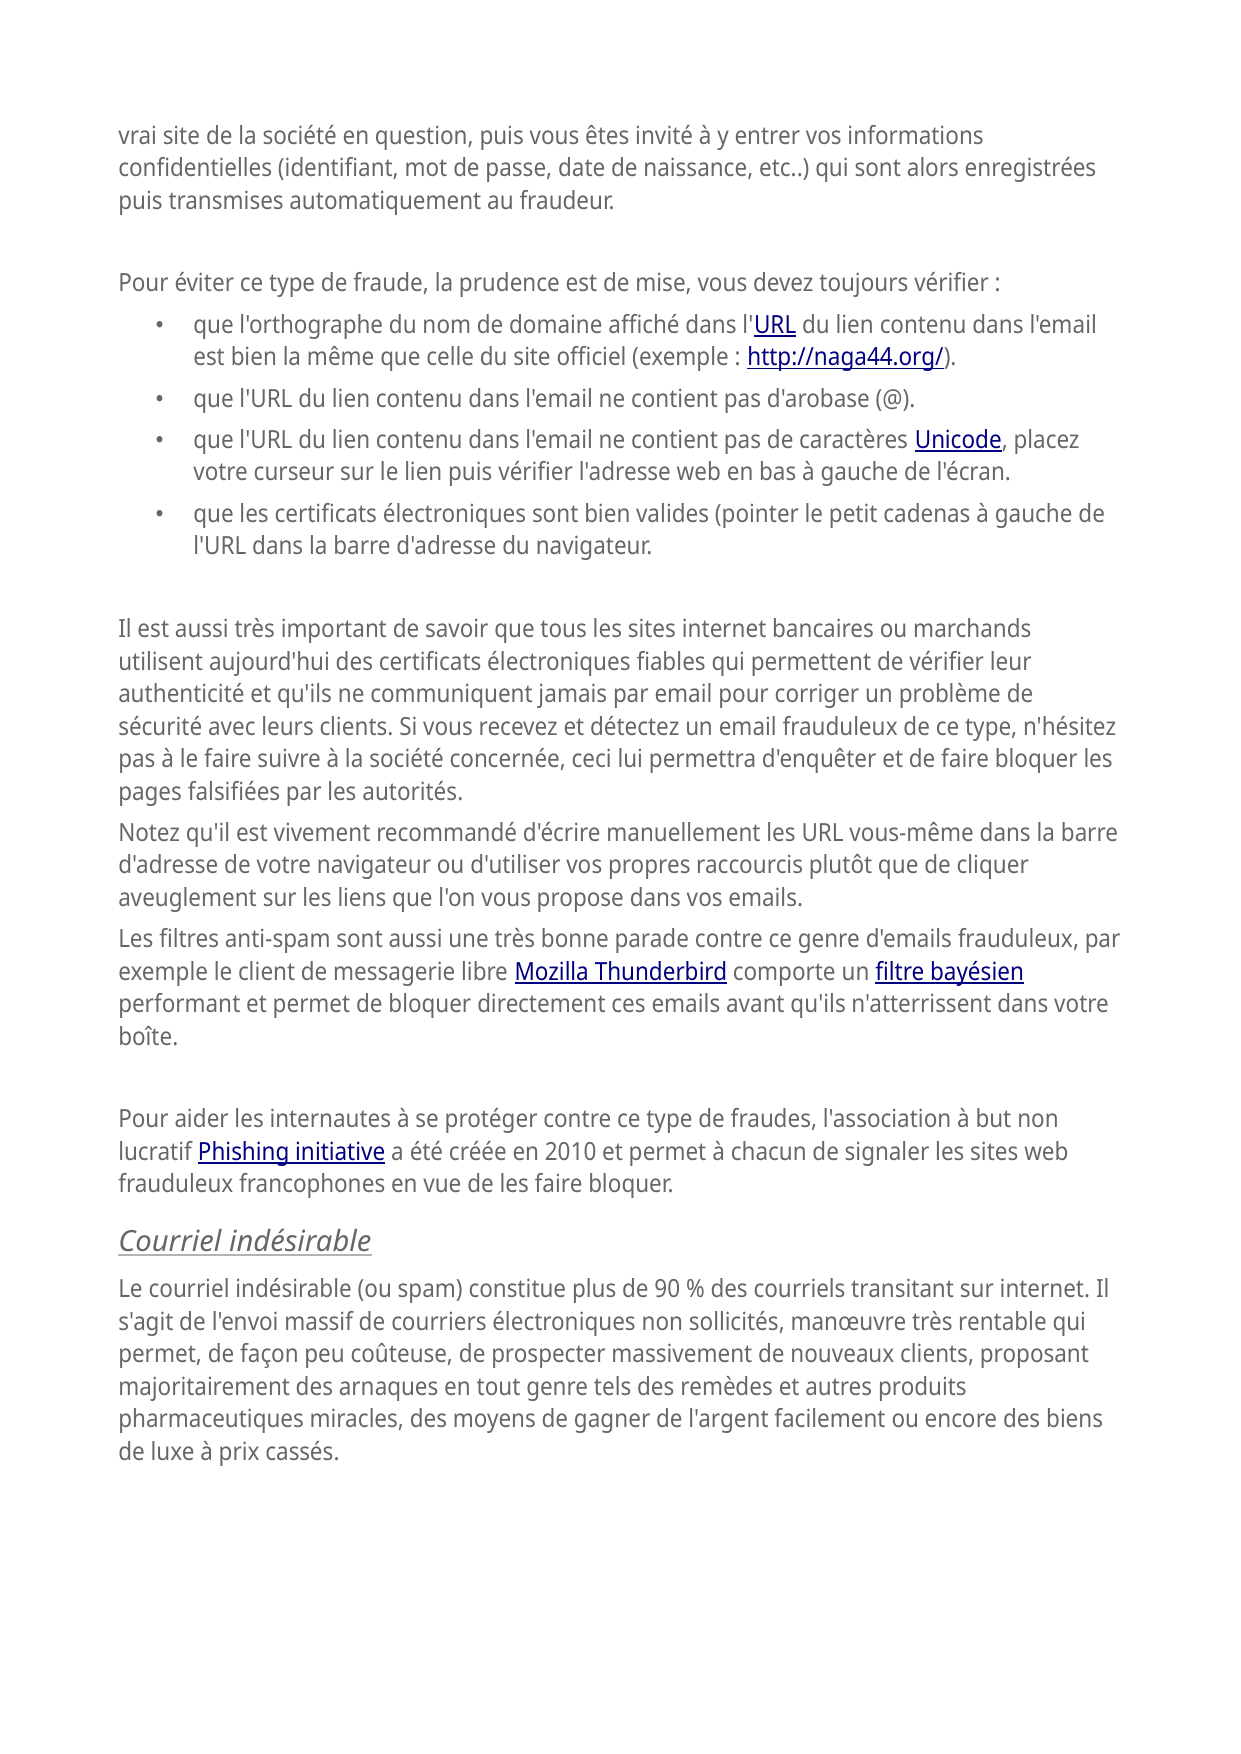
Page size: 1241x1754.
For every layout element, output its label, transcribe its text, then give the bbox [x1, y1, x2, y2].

text Il est aussi très important de savoir que tous les sites internet bancaires ou marchands utilisent aujourd'hui des certificats électroniques fiables qui permettent de vérifier leur authenticité et qu'ils ne communiquent jamais par email pour corriger un problème de sécurité avec leurs clients. Si vous recevez et détectez un email frauduleux de ce type, n'hésitez pas à le faire suivre à la société concernée, ceci lui permettra d'enquêter et de faire bloquer les pages falsifiées par les autorités. [118, 611, 1122, 806]
subtitle Courriel indésirable [118, 1220, 1122, 1260]
list que l'URL du lien contenu dans l'email ne contient pas d'arobase (@). [156, 381, 1122, 413]
text Le courriel indésirable (ou spam) constitue plus de 90 % des courriels transitant sur internet. Il s'agit de l'envoi massif de courriers électroniques non sollicités, manœuvre très rentable qui permet, de façon peu coûteuse, de prospecter massivement de nouveaux clients, proposant majoritairement des arnaques en tout genre tels des remèdes et autres produits pharmaceutiques miracles, des moyens de gagner de l'argent facilement ou encore des biens de luxe à prix cassés. [118, 1271, 1122, 1466]
text Notez qu'il est vivement recommandé d'écrire manuellement les URL vous-même dans la barre d'adresse de votre navigateur ou d'utiliser vos propres raccourcis plutôt que de cliquer aveuglement sur les liens que l'on vous propose dans vos emails. [118, 815, 1122, 913]
list que les certificats électroniques sont bien valides (pointer le petit cadenas à gauche de l'URL dans la barre d'adresse du navigateur. [156, 496, 1122, 561]
text vrai site de la société en question, puis vous êtes invité à y entrer vos informations confidentielles (identifiant, mot de passe, date de naissance, etc..) qui sont alors enregistrées puis transmises automatiquement au fraudeur. [118, 118, 1122, 216]
list que l'URL du lien contenu dans l'email ne contient pas de caractères Unicode, placez votre curseur sur le lien puis vérifier l'adresse web en bas à gauche de l'écran. [156, 422, 1122, 487]
text Pour éviter ce type de fraude, la prudence est de mise, vous devez toujours vérifier : [118, 266, 1122, 298]
text Pour aider les internautes à se protéger contre ce type de fraudes, l'association à but non lucratif Phishing initiative a été créée en 2010 et permet à chacun de signaler les sites web frauduleux francophones en vue de les faire bloquer. [118, 1102, 1122, 1199]
list que l'orthographe du nom de domaine affiché dans l'URL du lien contenu dans l'email est bien la même que celle du site officiel (exemple : http://naga44.org/). [156, 307, 1122, 372]
text Les filtres anti-spam sont aussi une très bonne parade contre ce genre d'emails frauduleux, par exemple le client de messagerie libre Mozilla Thunderbird comporte un filtre bayésien performant et permet de bloquer directement ces emails avant qu'ils n'atterrissent dans votre boîte. [118, 922, 1122, 1052]
